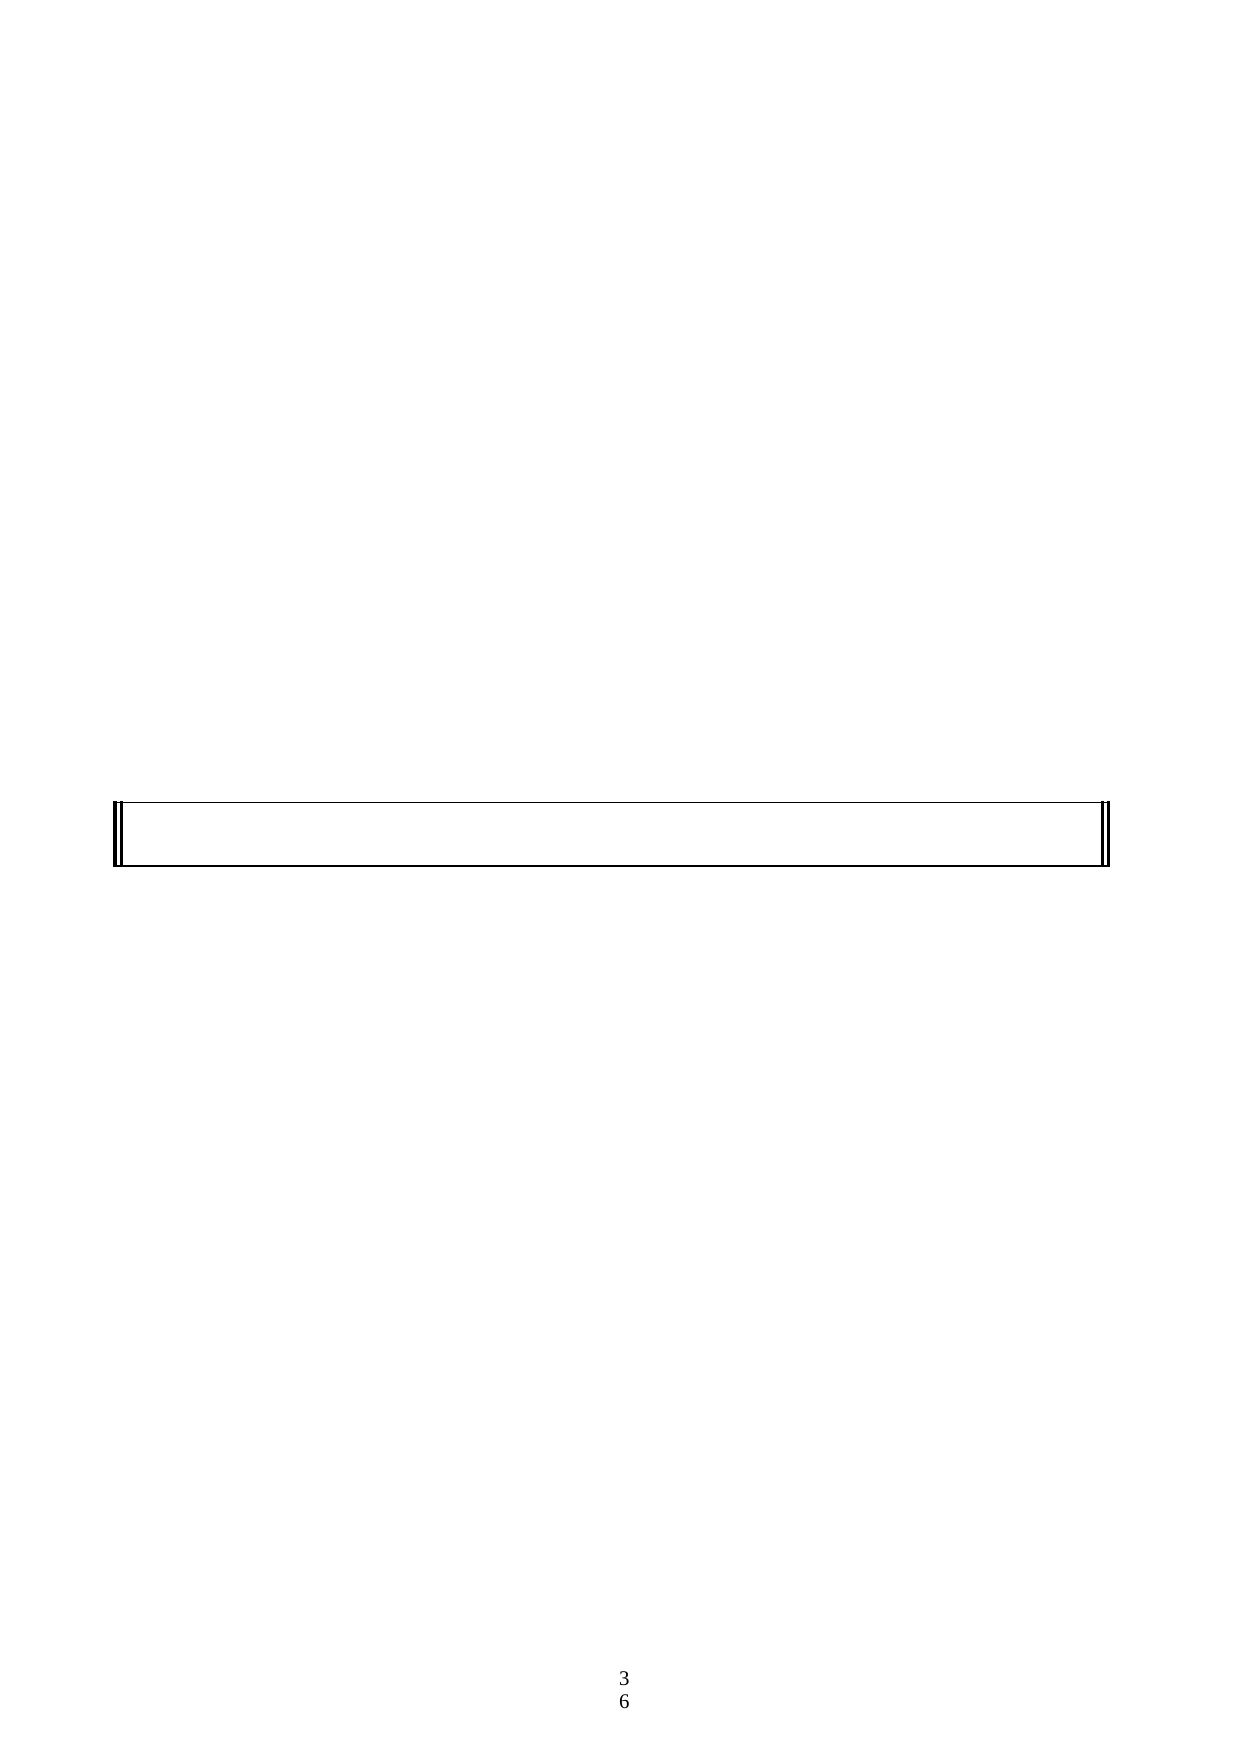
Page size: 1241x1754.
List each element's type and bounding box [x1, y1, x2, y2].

table_cell [123, 803, 1101, 865]
